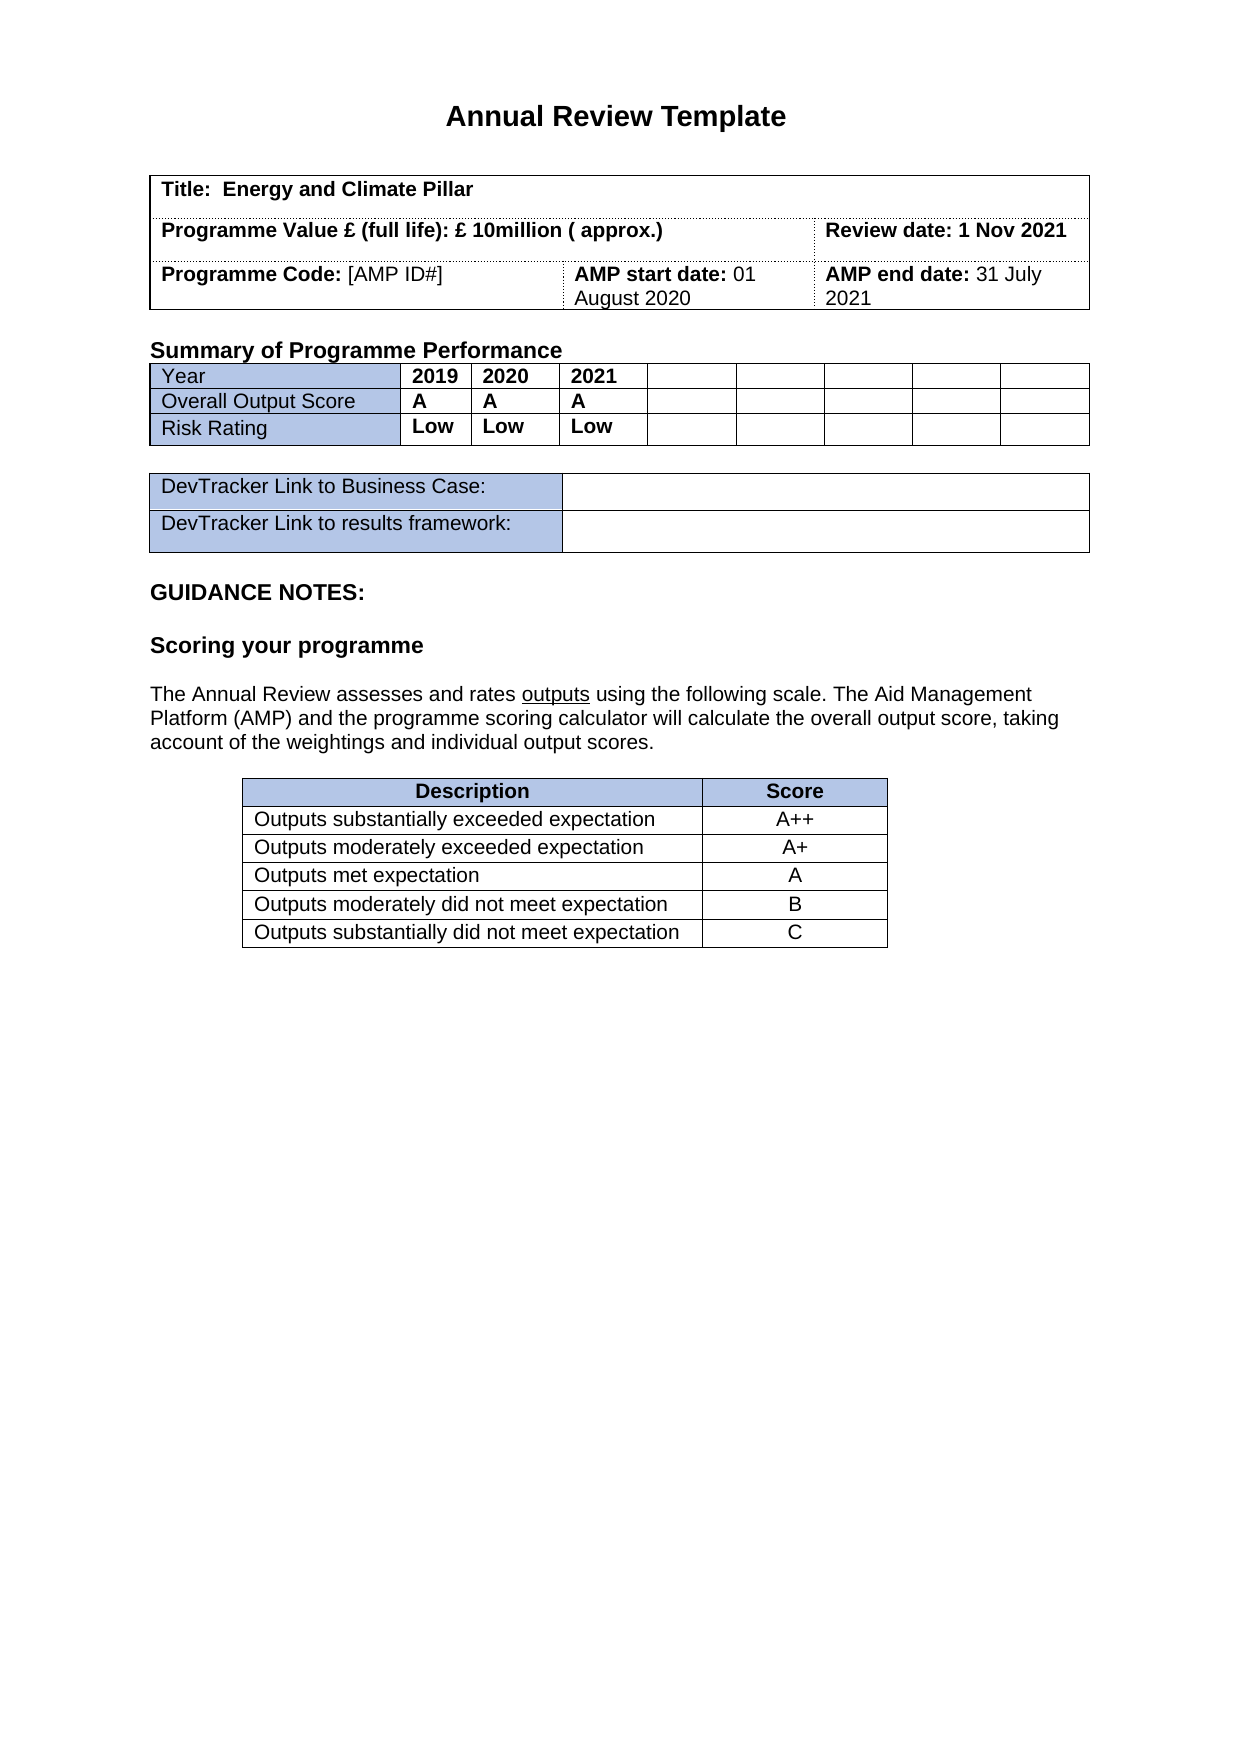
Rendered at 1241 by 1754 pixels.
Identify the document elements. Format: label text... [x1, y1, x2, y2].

text GUIDANCE NOTES: [150, 579, 1090, 605]
table_cell [648, 414, 736, 445]
table_cell Overall Output Score [151, 389, 400, 413]
table_cell C [703, 920, 887, 947]
table_header Score [703, 779, 887, 806]
table_cell [825, 414, 912, 445]
table_cell [1001, 414, 1089, 445]
table_cell DevTracker Link to results framework: [150, 511, 562, 552]
subtitle Annual Review Template [150, 99, 1090, 132]
table_cell AMP end date: 31 July 2021 [814, 261, 1089, 309]
table_cell Outputs substantially did not meet expectation [243, 920, 702, 947]
table_header Year [151, 364, 400, 388]
table_header 2020 [472, 364, 559, 388]
table_cell A+ [703, 835, 887, 862]
table_cell Programme Value £ (full life): £ 10million ( approx.) [151, 218, 814, 261]
subtitle The Annual Review assesses and rates outputs using the following scale. The Aid Management Platform (AMP) and the programme scoring calculator will calculate the overall output score, taking account of the weightings and individual output scores. [150, 682, 1090, 754]
subtitle Scoring your programme [150, 632, 1090, 658]
table_cell Outputs moderately exceeded expectation [243, 835, 702, 862]
table_header [563, 474, 1089, 509]
table_cell Low [472, 414, 559, 445]
table_header 2019 [401, 364, 471, 388]
table_cell [825, 389, 912, 413]
table_header Title: Energy and Climate Pillar [151, 176, 1089, 218]
table_cell [1001, 389, 1089, 413]
table_header Description [243, 779, 702, 806]
table_header [913, 364, 1000, 388]
table_header [648, 364, 736, 388]
table_cell [913, 414, 1000, 445]
table_cell Programme Code: [AMP ID#] [151, 261, 563, 309]
table_cell A++ [703, 807, 887, 834]
table_cell A [703, 863, 887, 890]
table_cell A [401, 389, 471, 413]
table_cell Outputs met expectation [243, 863, 702, 890]
table_header [1001, 364, 1089, 388]
table_cell AMP start date: 01 August 2020 [563, 261, 814, 309]
table_cell Outputs substantially exceeded expectation [243, 807, 702, 834]
table_cell A [560, 389, 647, 413]
table_cell [737, 414, 824, 445]
table_cell Low [401, 414, 471, 445]
table_cell Review date: 1 Nov 2021 [814, 218, 1089, 261]
table_cell B [703, 891, 887, 918]
table_cell Low [560, 414, 647, 445]
table_cell [913, 389, 1000, 413]
table_header DevTracker Link to Business Case: [150, 474, 562, 509]
table_cell [563, 511, 1089, 552]
table_cell Outputs moderately did not meet expectation [243, 891, 702, 918]
table_cell [737, 389, 824, 413]
table_cell [648, 389, 736, 413]
table_header 2021 [560, 364, 647, 388]
text Summary of Programme Performance [150, 337, 1090, 363]
table_header [825, 364, 912, 388]
table_cell A [472, 389, 559, 413]
table_header [737, 364, 824, 388]
table_cell Risk Rating [151, 414, 400, 445]
